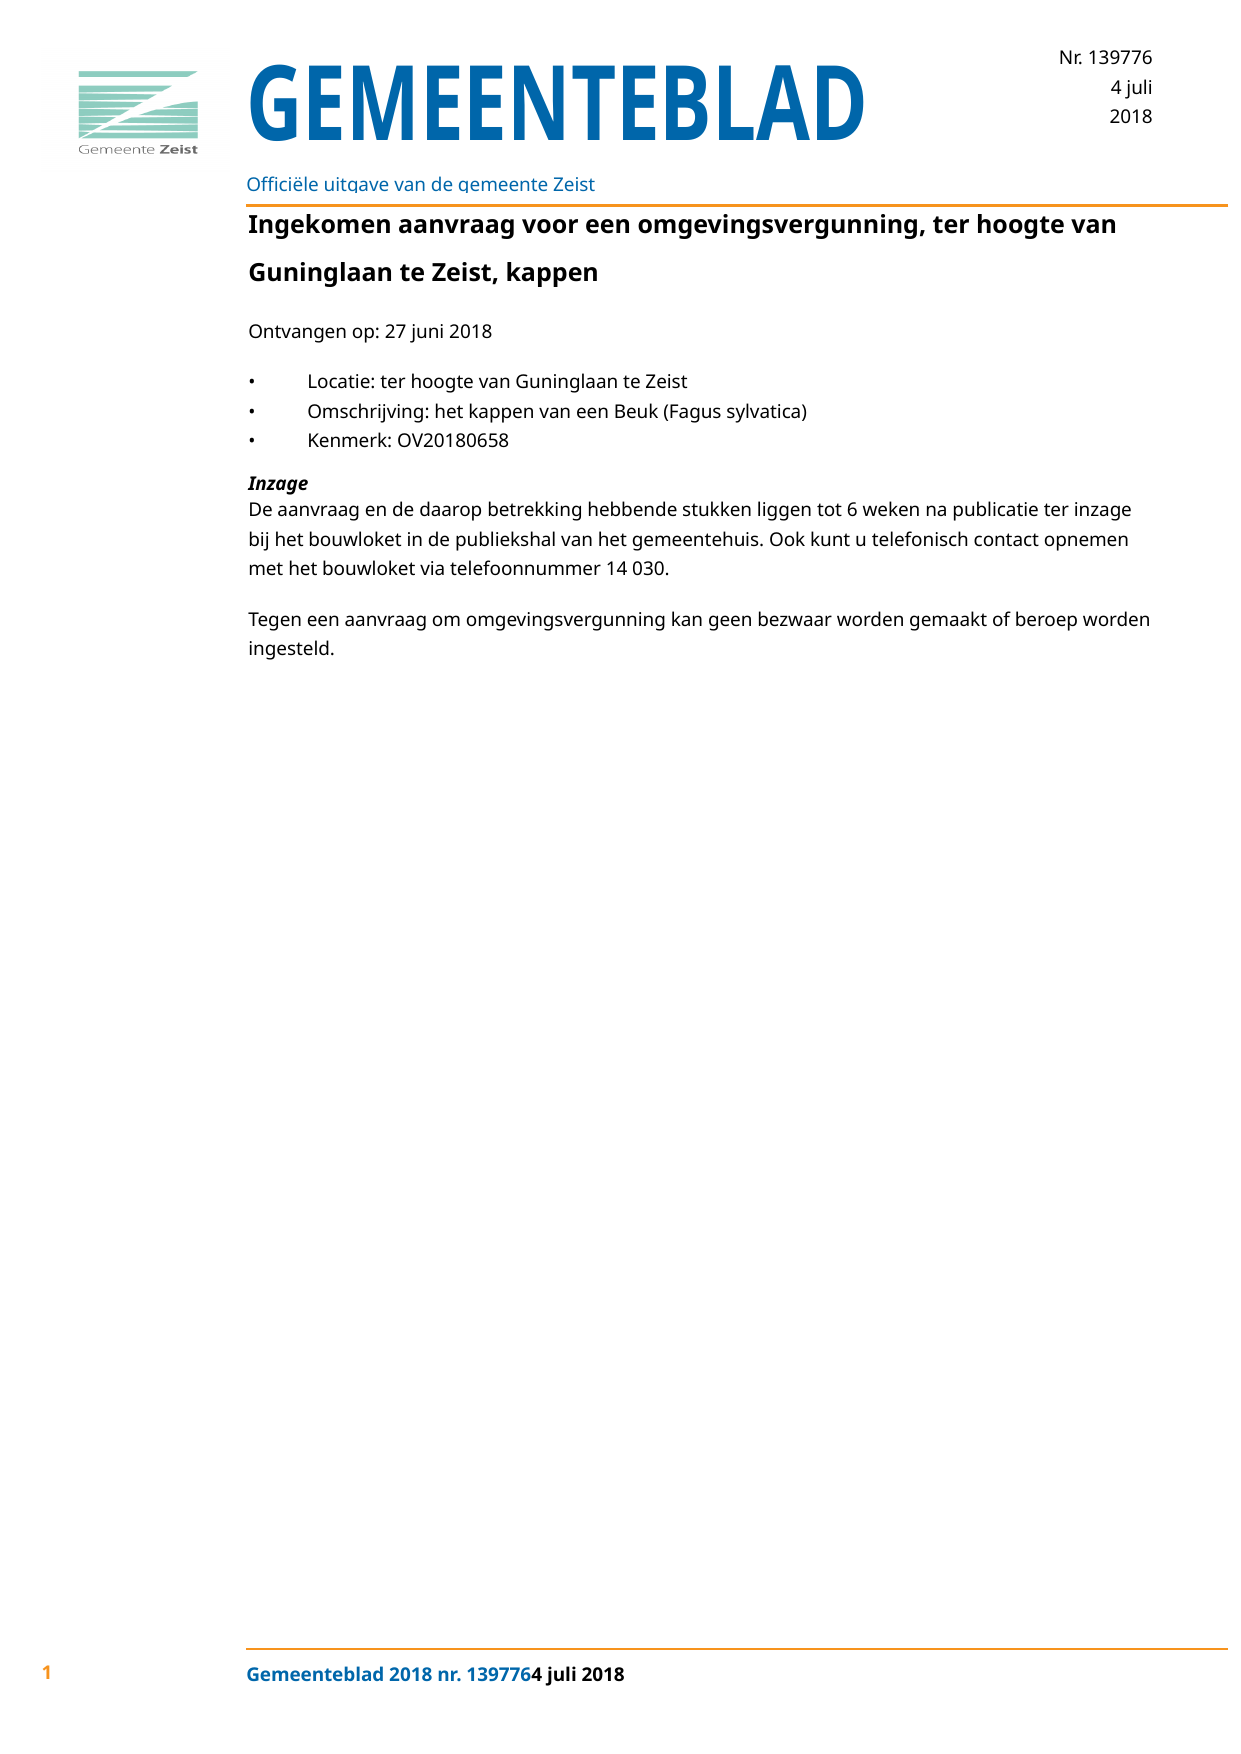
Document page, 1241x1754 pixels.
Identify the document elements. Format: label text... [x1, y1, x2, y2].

text Ingekomen aanvraag voor een omgevingsvergunning, ter hoogte van Guninglaan te Zeist, kappen [248, 207, 1152, 288]
text De aanvraag en de daarop betrekking hebbende stukken liggen tot 6 weken na publicatie ter inzage bij het bouwloket in de publiekshal van het gemeentehuis. Ook kunt u telefonisch contact opnemen met het bouwloket via telefoonnummer 14 030. [248, 496, 1152, 581]
list Locatie: ter hoogte van Guninglaan te Zeist [248, 368, 1152, 394]
text Inzage [248, 471, 1152, 496]
picture [41, 47, 231, 172]
list Omschrijving: het kappen van een Beuk (Fagus sylvatica) [248, 398, 1152, 424]
text Tegen een aanvraag om omgevingsvergunning kan geen bezwaar worden gemaakt of beroep worden ingesteld. [248, 606, 1152, 661]
list Kenmerk: OV20180658 [248, 427, 1152, 453]
text Ontvangen op: 27 juni 2018 [248, 318, 1152, 344]
